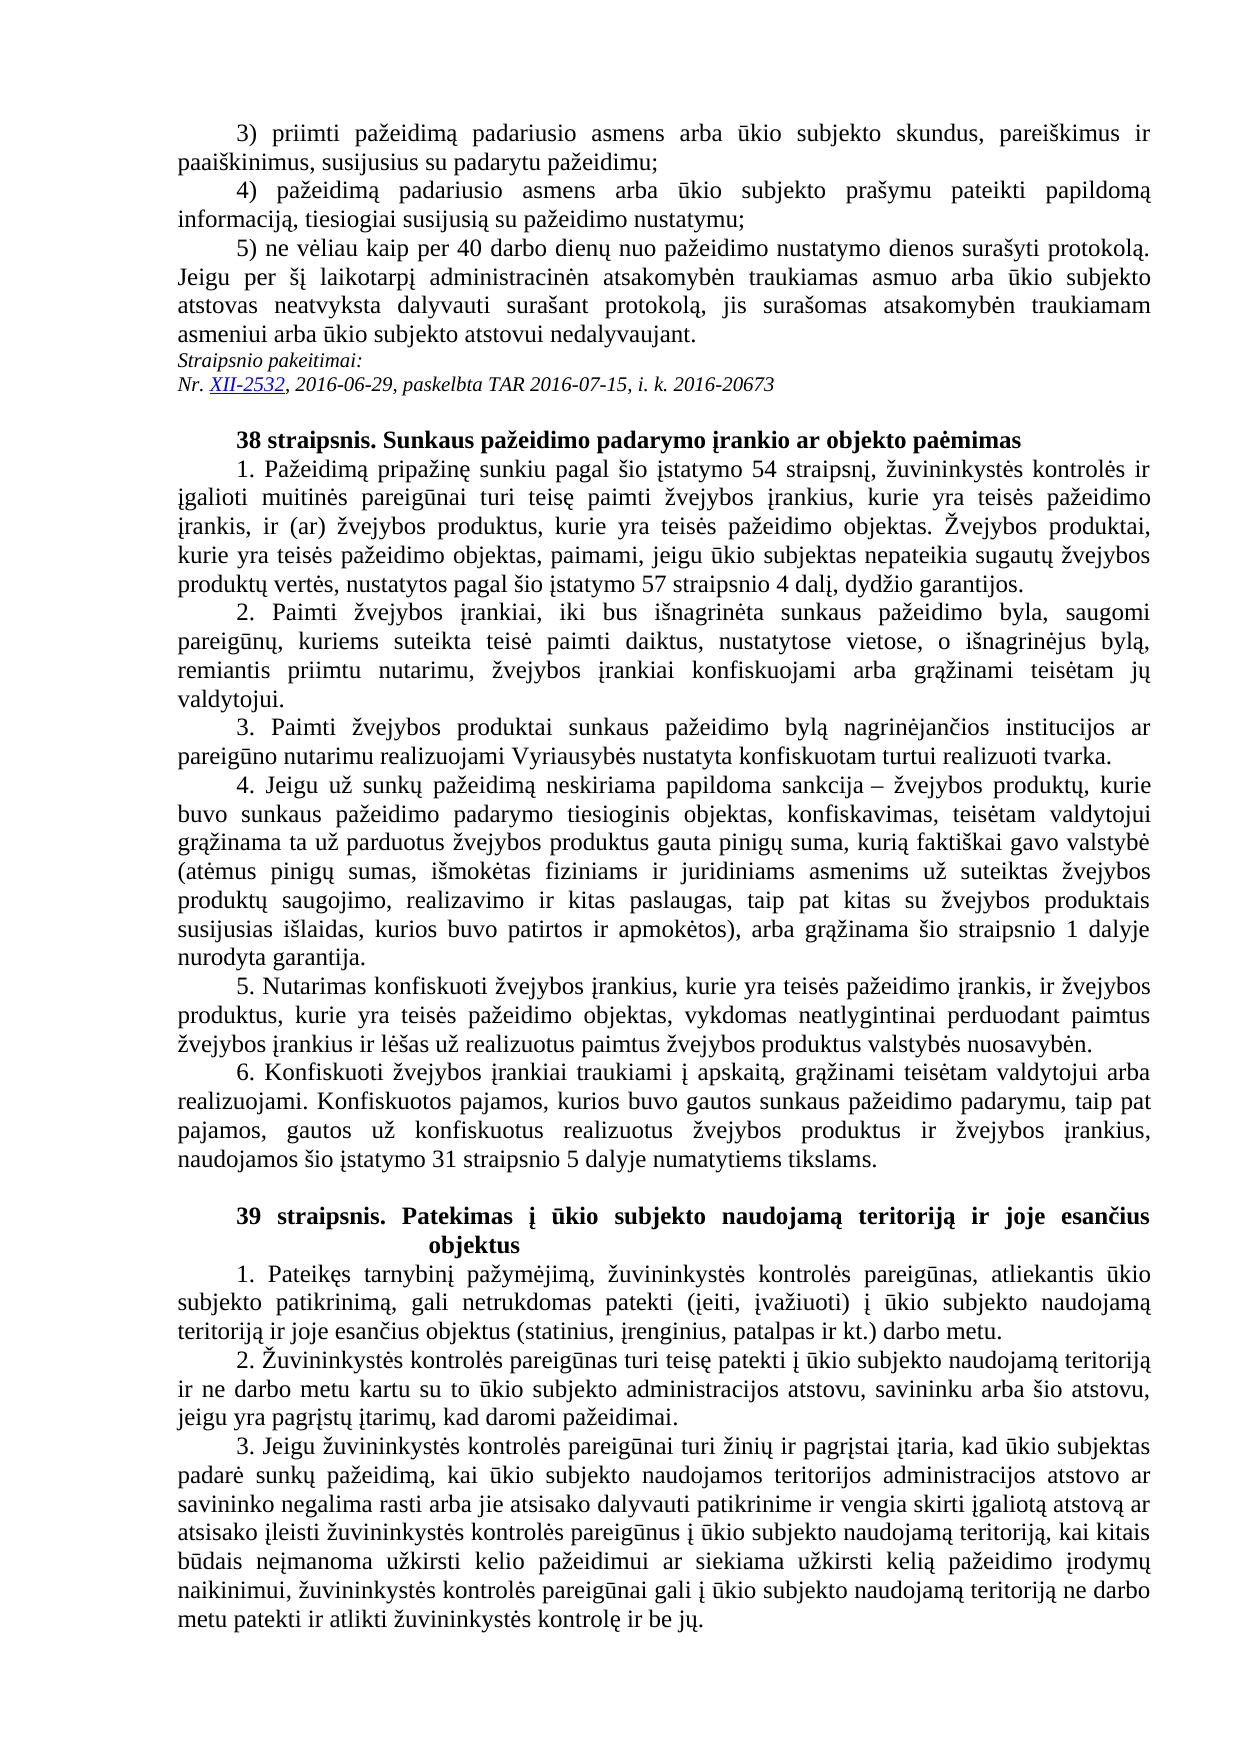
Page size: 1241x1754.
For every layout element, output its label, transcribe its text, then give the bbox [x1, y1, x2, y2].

text 3) priimti pažeidimą padariusio asmens arba ūkio subjekto skundus, pareiškimus ir paaiškinimus, susijusius su padarytu pažeidimu; [177, 118, 1152, 176]
text Straipsnio pakeitimai: [177, 348, 1152, 372]
text 1. Pateikęs tarnybinį pažymėjimą, žuvininkystės kontrolės pareigūnas, atliekantis ūkio subjekto patikrinimą, gali netrukdomas patekti (įeiti, įvažiuoti) į ūkio subjekto naudojamą teritoriją ir joje esančius objektus (statinius, įrenginius, patalpas ir kt.) darbo metu. [177, 1259, 1152, 1345]
text 39 straipsnis. Patekimas į ūkio subjekto naudojamą teritoriją ir joje esančius objektus [236, 1201, 1152, 1259]
text 4) pažeidimą padariusio asmens arba ūkio subjekto prašymu pateikti papildomą informaciją, tiesiogiai susijusią su pažeidimo nustatymu; [177, 176, 1152, 233]
text 4. Jeigu už sunkų pažeidimą neskiriama papildoma sankcija – žvejybos produktų, kurie buvo sunkaus pažeidimo padarymo tiesioginis objektas, konfiskavimas, teisėtam valdytojui grąžinama ta už parduotus žvejybos produktus gauta pinigų suma, kurią faktiškai gavo valstybė (atėmus pinigų sumas, išmokėtas fiziniams ir juridiniams asmenims už suteiktas žvejybos produktų saugojimo, realizavimo ir kitas paslaugas, taip pat kitas su žvejybos produktais susijusias išlaidas, kurios buvo patirtos ir apmokėtos), arba grąžinama šio straipsnio 1 dalyje nurodyta garantija. [177, 770, 1152, 971]
text 5. Nutarimas konfiskuoti žvejybos įrankius, kurie yra teisės pažeidimo įrankis, ir žvejybos produktus, kurie yra teisės pažeidimo objektas, vykdomas neatlygintinai perduodant paimtus žvejybos įrankius ir lėšas už realizuotus paimtus žvejybos produktus valstybės nuosavybėn. [177, 971, 1152, 1057]
text Nr. XII-2532, 2016-06-29, paskelbta TAR 2016-07-15, i. k. 2016-20673 [177, 372, 1152, 396]
text 3. Jeigu žuvininkystės kontrolės pareigūnai turi žinių ir pagrįstai įtaria, kad ūkio subjektas padarė sunkų pažeidimą, kai ūkio subjekto naudojamos teritorijos administracijos atstovo ar savininko negalima rasti arba jie atsisako dalyvauti patikrinime ir vengia skirti įgaliotą atstovą ar atsisako įleisti žuvininkystės kontrolės pareigūnus į ūkio subjekto naudojamą teritoriją, kai kitais būdais neįmanoma užkirsti kelio pažeidimui ar siekiama užkirsti kelią pažeidimo įrodymų naikinimui, žuvininkystės kontrolės pareigūnai gali į ūkio subjekto naudojamą teritoriją ne darbo metu patekti ir atlikti žuvininkystės kontrolę ir be jų. [177, 1431, 1152, 1632]
text 6. Konfiskuoti žvejybos įrankiai traukiami į apskaitą, grąžinami teisėtam valdytojui arba realizuojami. Konfiskuotos pajamos, kurios buvo gautos sunkaus pažeidimo padarymu, taip pat pajamos, gautos už konfiskuotus realizuotus žvejybos produktus ir žvejybos įrankius, naudojamos šio įstatymo 31 straipsnio 5 dalyje numatytiems tikslams. [177, 1057, 1152, 1172]
text 1. Pažeidimą pripažinę sunkiu pagal šio įstatymo 54 straipsnį, žuvininkystės kontrolės ir įgalioti muitinės pareigūnai turi teisę paimti žvejybos įrankius, kurie yra teisės pažeidimo įrankis, ir (ar) žvejybos produktus, kurie yra teisės pažeidimo objektas. Žvejybos produktai, kurie yra teisės pažeidimo objektas, paimami, jeigu ūkio subjektas nepateikia sugautų žvejybos produktų vertės, nustatytos pagal šio įstatymo 57 straipsnio 4 dalį, dydžio garantijos. [177, 454, 1152, 597]
text 2. Žuvininkystės kontrolės pareigūnas turi teisę patekti į ūkio subjekto naudojamą teritoriją ir ne darbo metu kartu su to ūkio subjekto administracijos atstovu, savininku arba šio atstovu, jeigu yra pagrįstų įtarimų, kad daromi pažeidimai. [177, 1345, 1152, 1431]
text 2. Paimti žvejybos įrankiai, iki bus išnagrinėta sunkaus pažeidimo byla, saugomi pareigūnų, kuriems suteikta teisė paimti daiktus, nustatytose vietose, o išnagrinėjus bylą, remiantis priimtu nutarimu, žvejybos įrankiai konfiskuojami arba grąžinami teisėtam jų valdytojui. [177, 597, 1152, 712]
text 3. Paimti žvejybos produktai sunkaus pažeidimo bylą nagrinėjančios institucijos ar pareigūno nutarimu realizuojami Vyriausybės nustatyta konfiskuotam turtui realizuoti tvarka. [177, 712, 1152, 770]
text 5) ne vėliau kaip per 40 darbo dienų nuo pažeidimo nustatymo dienos surašyti protokolą. Jeigu per šį laikotarpį administracinėn atsakomybėn traukiamas asmuo arba ūkio subjekto atstovas neatvyksta dalyvauti surašant protokolą, jis surašomas atsakomybėn traukiamam asmeniui arba ūkio subjekto atstovui nedalyvaujant. [177, 233, 1152, 348]
text 38 straipsnis. Sunkaus pažeidimo padarymo įrankio ar objekto paėmimas [177, 425, 1152, 454]
